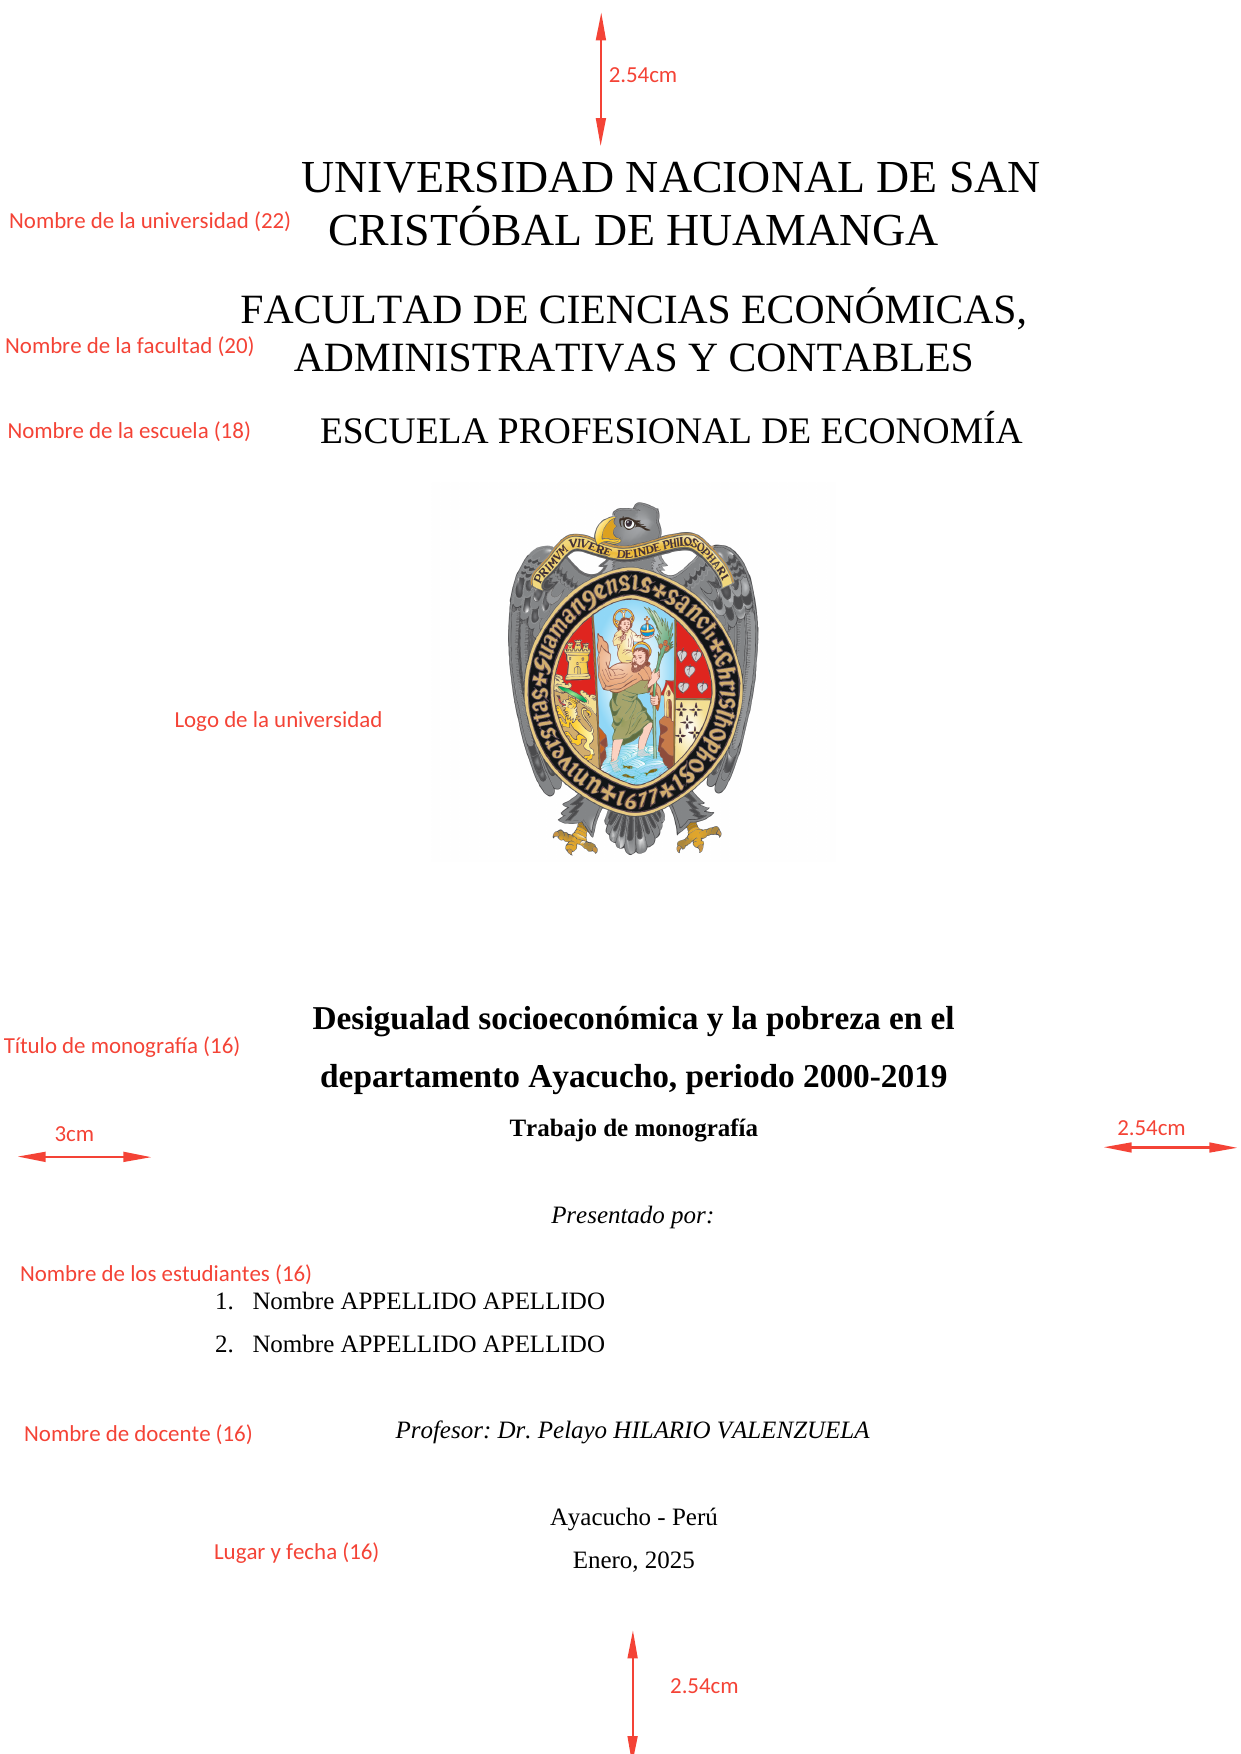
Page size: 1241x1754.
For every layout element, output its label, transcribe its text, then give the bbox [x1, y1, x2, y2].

text FACULTAD DE CIENCIAS ECONÓMICAS, ADMINISTRATIVAS Y CONTABLES [177, 284, 294, 380]
text Ayacucho - Perú [177, 1502, 550, 1530]
list Nombre APPELLIDO APELLIDO [605, 1329, 1090, 1358]
text departamento Ayacucho, periodo 2000-2019 [177, 1056, 320, 1094]
list Nombre APPELLIDO APELLIDO [215, 1329, 252, 1358]
text Presentado por: [714, 1200, 1090, 1228]
text Presentado por: [177, 1200, 551, 1228]
text ESCUELA PROFESIONAL DE ECONOMÍA [177, 409, 320, 452]
text Enero, 2025 [695, 1545, 1090, 1573]
text UNIVERSIDAD NACIONAL DE SAN CRISTÓBAL DE HUAMANGA [177, 150, 328, 255]
text Profesor: Dr. Pelayo HILARIO VALENZUELA [870, 1415, 1090, 1444]
text Ayacucho - Perú [718, 1502, 1090, 1530]
text departamento Ayacucho, periodo 2000-2019 [948, 1056, 1090, 1094]
text Enero, 2025 [177, 1545, 573, 1573]
picture [431, 482, 836, 862]
text Trabajo de monografía [177, 1113, 1090, 1142]
list Nombre APPELLIDO APELLIDO [605, 1286, 1090, 1315]
list Nombre APPELLIDO APELLIDO [215, 1286, 252, 1315]
text UNIVERSIDAD NACIONAL DE SAN CRISTÓBAL DE HUAMANGA [939, 150, 1090, 255]
text Desigualad socioeconómica y la pobreza en el [177, 998, 1090, 1037]
text Profesor: Dr. Pelayo HILARIO VALENZUELA [177, 1415, 395, 1444]
text ESCUELA PROFESIONAL DE ECONOMÍA [1023, 409, 1090, 452]
text FACULTAD DE CIENCIAS ECONÓMICAS, ADMINISTRATIVAS Y CONTABLES [974, 284, 1090, 380]
